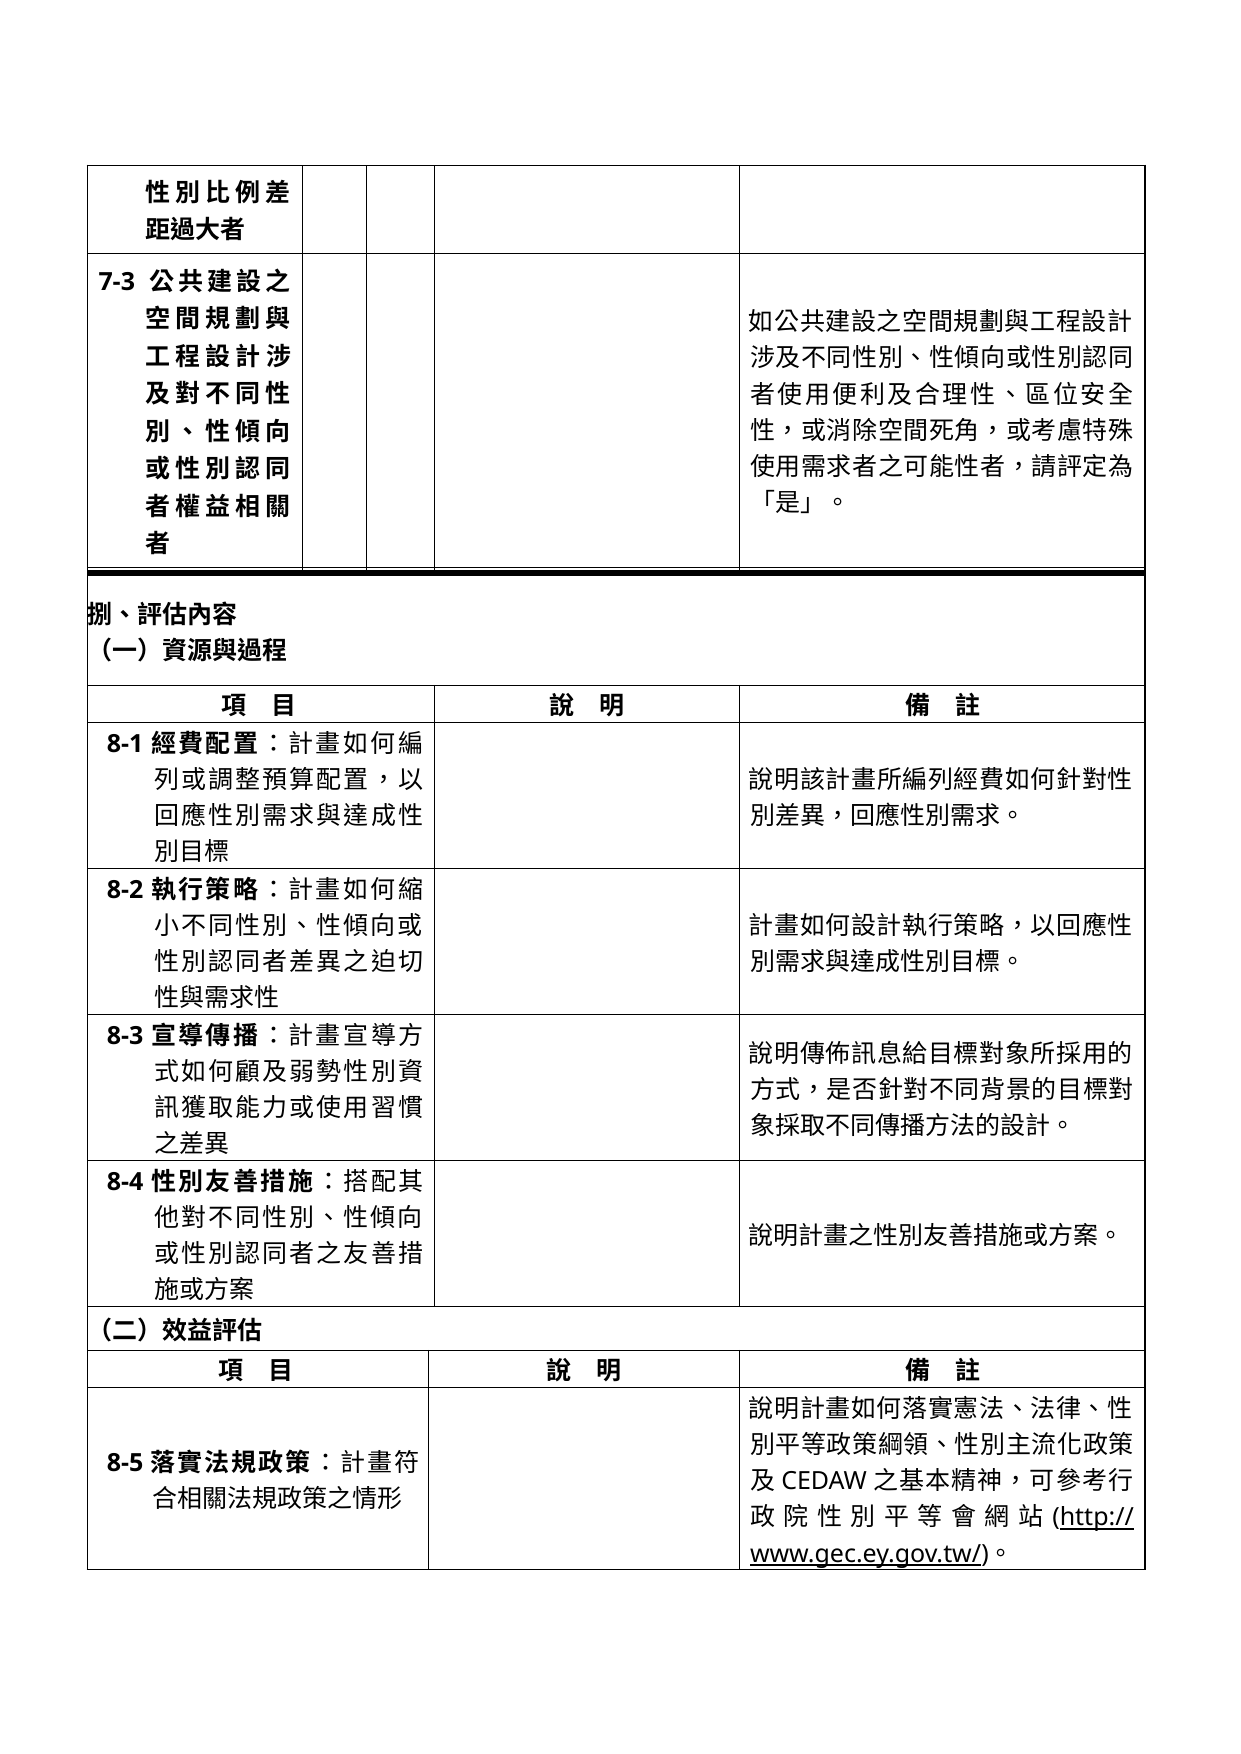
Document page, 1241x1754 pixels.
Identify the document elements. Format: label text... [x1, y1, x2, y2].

table_cell [435, 166, 739, 253]
table_cell 說明傳佈訊息給目標對象所採用的方式，是否針對不同背景的目標對象採取不同傳播方法的設計。 [740, 1015, 1144, 1160]
table_cell 8-1經費配置：計畫如何編列或調整預算配置，以回應性別需求與達成性別目標 [88, 723, 434, 868]
table_cell [435, 1015, 739, 1160]
table_cell [429, 1388, 739, 1569]
table_cell 項 目 [88, 686, 434, 722]
table_cell [435, 254, 739, 567]
table_cell [367, 254, 434, 567]
table_cell 說明計畫之性別友善措施或方案。 [740, 1161, 1144, 1306]
table_cell [435, 869, 739, 1014]
table_cell 性別比例差距過大者 [88, 166, 302, 253]
table_cell 說明該計畫所編列經費如何針對性別差異，回應性別需求。 [740, 723, 1144, 868]
table_cell [435, 1161, 739, 1306]
table_cell [303, 166, 366, 253]
table_cell 項 目 [88, 1351, 428, 1387]
table_cell 計畫如何設計執行策略，以回應性別需求與達成性別目標。 [740, 869, 1144, 1014]
table_cell [367, 166, 434, 253]
table_cell 8-2執行策略：計畫如何縮小不同性別、性傾向或性別認同者差異之迫切性與需求性 [88, 869, 434, 1014]
table_cell 8-4性別友善措施：搭配其他對不同性別、性傾向或性別認同者之友善措施或方案 [88, 1161, 434, 1306]
table_cell 說 明 [435, 686, 739, 722]
table_cell 說明計畫如何落實憲法、法律、性別平等政策綱領、性別主流化政策及CEDAW之基本精神，可參考行政院性別平等會網站(http://www.gec.ey.gov.tw/)。 [740, 1388, 1144, 1569]
table_cell 8-3宣導傳播：計畫宣導方式如何顧及弱勢性別資訊獲取能力或使用習慣之差異 [88, 1015, 434, 1160]
table_cell [740, 166, 1144, 253]
table_cell 7-3 公共建設之空間規劃與工程設計涉及對不同性別、性傾向或性別認同者權益相關者 [88, 254, 302, 567]
table_cell [303, 254, 366, 567]
table_cell 如公共建設之空間規劃與工程設計涉及不同性別、性傾向或性別認同者使用便利及合理性、區位安全性，或消除空間死角，或考慮特殊使用需求者之可能性者，請評定為「是」。 [740, 254, 1144, 567]
table_cell 8-5落實法規政策：計畫符合相關法規政策之情形 [88, 1388, 428, 1569]
table_cell [435, 723, 739, 868]
table_cell （二）效益評估 [88, 1307, 1144, 1350]
table_cell 捌、評估內容 （一）資源與過程 [88, 576, 1144, 685]
table_cell 備 註 [740, 686, 1144, 722]
table_cell 說 明 [429, 1351, 739, 1387]
table_cell 備 註 [740, 1351, 1144, 1387]
